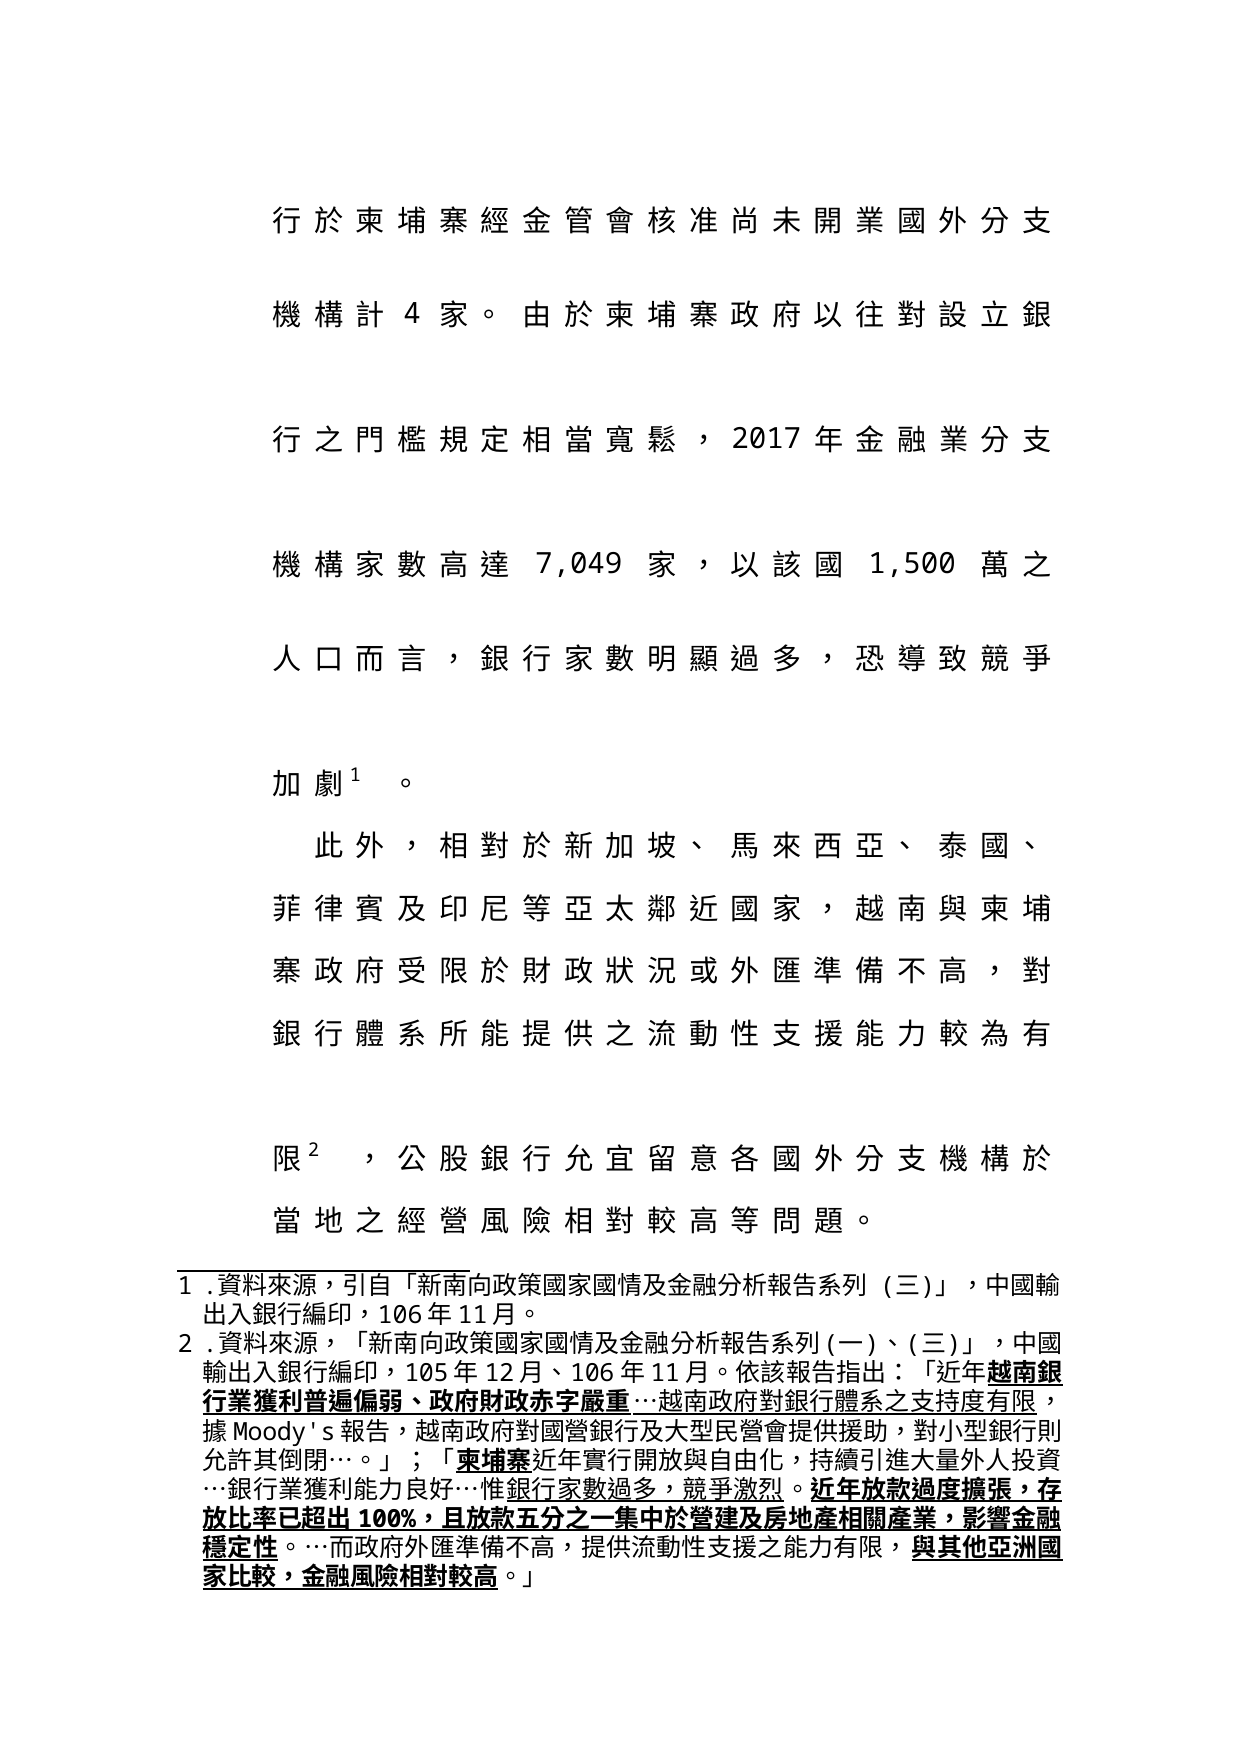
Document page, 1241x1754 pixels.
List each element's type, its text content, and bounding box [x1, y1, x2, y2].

text .資料來源，「新南向政策國家國情及金融分析報告系列(一)、(三)」，中國輸出入銀行編印，105年12月、106年11月。依該報告指出：「近年越南銀行業獲利普遍偏弱、政府財政赤字嚴重…越南政府對銀行體系之支持度有限，據Moody's報告，越南政府對國營銀行及大型民營會提供援助，對小型銀行則允許其倒閉…。」；「柬埔寨近年實行開放與自由化，持續引進大量外人投資…銀行業獲利能力良好…惟銀行家數過多，競爭激烈。近年放款過度擴張，存放比率已超出100%，且放款五分之一集中於營建及房地產相關產業，影響金融穩定性。…而政府外匯準備不高，提供流動性支援之能力有限，與其他亞洲國家比較，金融風險相對較高。」 [177, 1329, 1063, 1592]
text 此外，相對於新加坡、馬來西亞、泰國、菲律賓及印尼等亞太鄰近國家，越南與柬埔寨政府受限於財政狀況或外匯準備不高，對銀行體系所能提供之流動性支援能力較為有限，公股銀行允宜留意各國外分支機構於當地之經營風險相對較高等問題。 [242, 802, 1058, 1240]
text 行於柬埔寨經金管會核准尚未開業國外分支機構計4家。由於柬埔寨政府以往對設立銀行之門檻規定相當寬鬆，2017年金融業分支機構家數高達7,049家，以該國1,500萬之人口而言，銀行家數明顯過多，恐導致競爭加劇。 [242, 177, 1058, 802]
text .資料來源，引自「新南向政策國家國情及金融分析報告系列 (三)」，中國輸出入銀行編印，106年11月。 [177, 1271, 1063, 1329]
